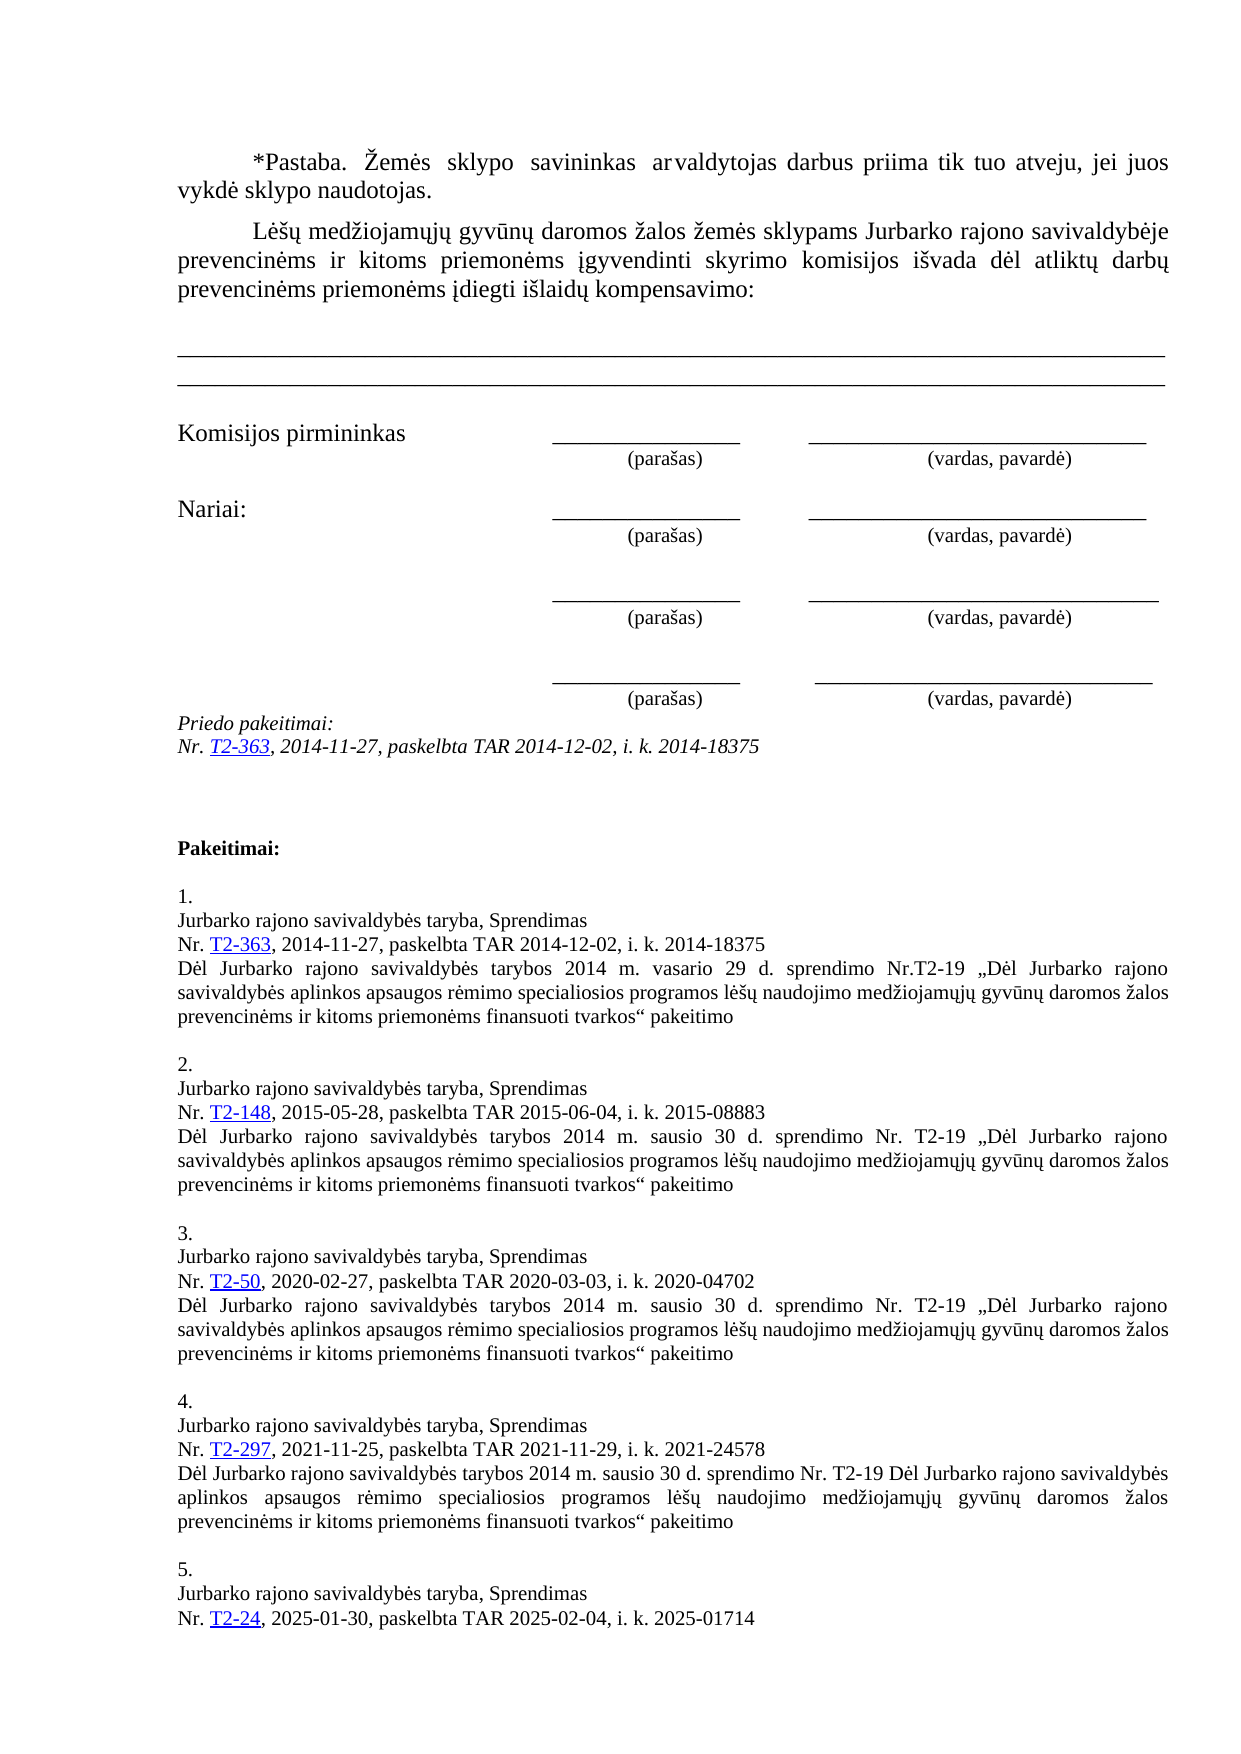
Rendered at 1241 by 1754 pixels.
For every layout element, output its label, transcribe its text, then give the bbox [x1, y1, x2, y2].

text *Pastaba. Žemės sklypo savininkas ar valdytojas darbus priima tik tuo atveju, jei juos vykdė sklypo naudotojas. [177, 147, 1169, 204]
text Nr. T2-50, 2020-02-27, paskelbta TAR 2020-03-03, i. k. 2020-04702 [177, 1268, 1169, 1293]
text 5. [177, 1557, 1169, 1581]
text _______________ ___________________________ [177, 658, 1169, 686]
text Nr. T2-363, 2014-11-27, paskelbta TAR 2014-12-02, i. k. 2014-18375 [177, 734, 1169, 758]
text _______________________________________________________________________________ [177, 331, 1169, 360]
text Jurbarko rajono savivaldybės taryba, Sprendimas [177, 1581, 1169, 1605]
text Nr. T2-24, 2025-01-30, paskelbta TAR 2025-02-04, i. k. 2025-01714 [177, 1605, 1169, 1629]
text Dėl Jurbarko rajono savivaldybės tarybos 2014 m. sausio 30 d. sprendimo Nr. T2-19 „Dėl Jurbarko rajono savivaldybės aplinkos apsaugos rėmimo specialiosios programos lėšų naudojimo medžiojamųjų gyvūnų daromos žalos prevencinėms ir kitoms priemonėms finansuoti tvarkos“ pakeitimo [177, 1124, 1169, 1196]
text Lėšų medžiojamųjų gyvūnų daromos žalos žemės sklypams Jurbarko rajono savivaldybėje prevencinėms ir kitoms priemonėms įgyvendinti skyrimo komisijos išvada dėl atliktų darbų prevencinėms priemonėms įdiegti išlaidų kompensavimo: [177, 216, 1169, 303]
text Komisijos pirmininkas _______________ ___________________________ [177, 418, 1169, 446]
text 4. [177, 1389, 1169, 1413]
text 3. [177, 1220, 1169, 1244]
text Dėl Jurbarko rajono savivaldybės tarybos 2014 m. sausio 30 d. sprendimo Nr. T2-19 „Dėl Jurbarko rajono savivaldybės aplinkos apsaugos rėmimo specialiosios programos lėšų naudojimo medžiojamųjų gyvūnų daromos žalos prevencinėms ir kitoms priemonėms finansuoti tvarkos“ pakeitimo [177, 1293, 1169, 1365]
text Jurbarko rajono savivaldybės taryba, Sprendimas [177, 1413, 1169, 1437]
text Pakeitimai: [177, 835, 1169, 859]
text _______________ ____________________________ [177, 576, 1169, 605]
text Nr. T2-148, 2015-05-28, paskelbta TAR 2015-06-04, i. k. 2015-08883 [177, 1100, 1169, 1124]
text Priedo pakeitimai: [177, 710, 1169, 734]
text Nariai: _______________ ___________________________ [177, 494, 1169, 523]
text (parašas) (vardas, pavardė) [177, 605, 1169, 629]
text Dėl Jurbarko rajono savivaldybės tarybos 2014 m. vasario 29 d. sprendimo Nr.T2-19 „Dėl Jurbarko rajono savivaldybės aplinkos apsaugos rėmimo specialiosios programos lėšų naudojimo medžiojamųjų gyvūnų daromos žalos prevencinėms ir kitoms priemonėms finansuoti tvarkos“ pakeitimo [177, 956, 1169, 1028]
text 1. [177, 883, 1169, 908]
text (parašas) (vardas, pavardė) [177, 446, 1169, 470]
text Jurbarko rajono savivaldybės taryba, Sprendimas [177, 1076, 1169, 1100]
text Dėl Jurbarko rajono savivaldybės tarybos 2014 m. sausio 30 d. sprendimo Nr. T2-19 Dėl Jurbarko rajono savivaldybės aplinkos apsaugos rėmimo specialiosios programos lėšų naudojimo medžiojamųjų gyvūnų daromos žalos prevencinėms ir kitoms priemonėms finansuoti tvarkos“ pakeitimo [177, 1461, 1169, 1533]
text Jurbarko rajono savivaldybės taryba, Sprendimas [177, 908, 1169, 932]
text _______________________________________________________________________________ [177, 360, 1169, 389]
text 2. [177, 1052, 1169, 1076]
text (parašas) (vardas, pavardė) [177, 686, 1169, 710]
text Jurbarko rajono savivaldybės taryba, Sprendimas [177, 1244, 1169, 1268]
text (parašas) (vardas, pavardė) [177, 523, 1169, 547]
text Nr. T2-297, 2021-11-25, paskelbta TAR 2021-11-29, i. k. 2021-24578 [177, 1437, 1169, 1461]
text Nr. T2-363, 2014-11-27, paskelbta TAR 2014-12-02, i. k. 2014-18375 [177, 932, 1169, 956]
